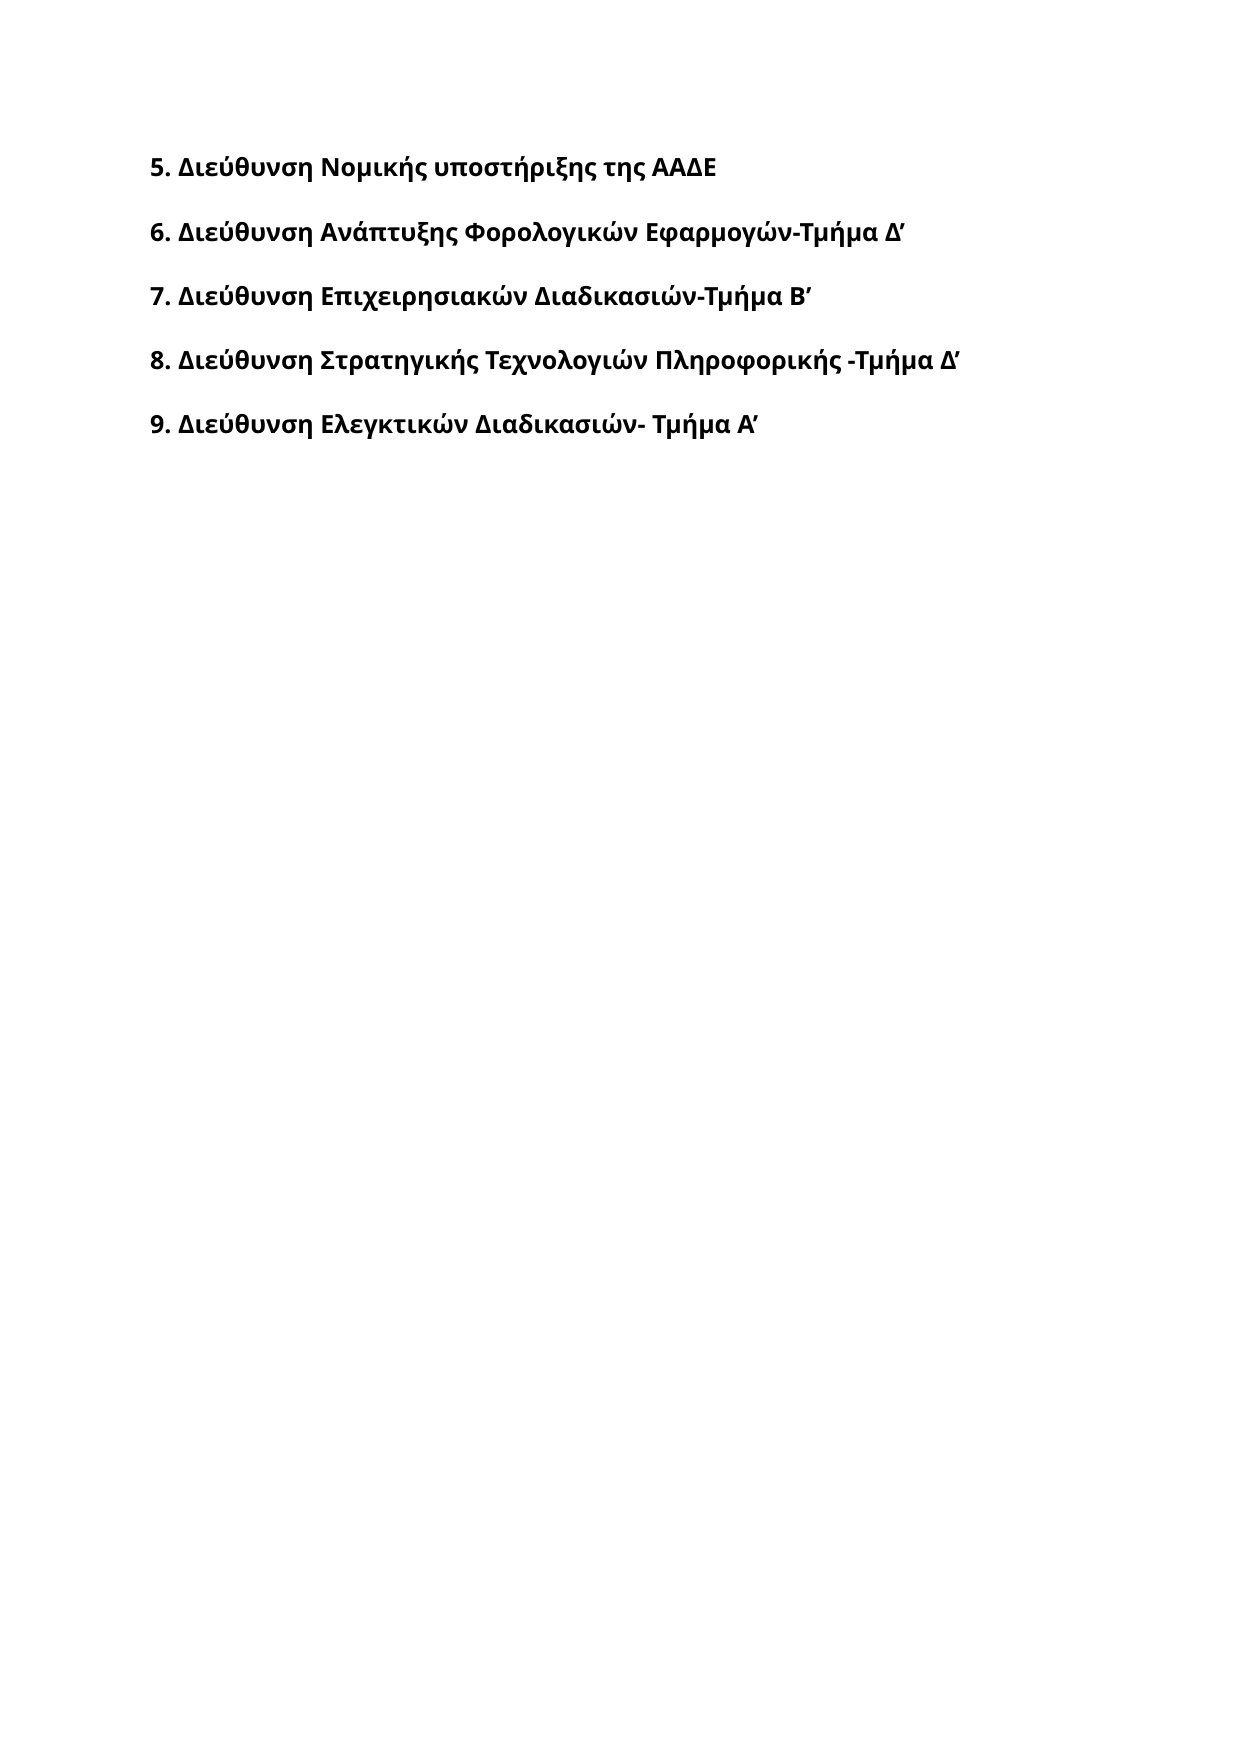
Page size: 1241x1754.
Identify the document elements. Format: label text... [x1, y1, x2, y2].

text 9. Διεύθυνση Ελεγκτικών Διαδικασιών- Τμήμα Α’ [150, 407, 1090, 441]
text 6. Διεύθυνση Ανάπτυξης Φορολογικών Εφαρμογών-Τμήμα Δ’ [150, 214, 1090, 248]
text 8. Διεύθυνση Στρατηγικής Τεχνολογιών Πληροφορικής -Τμήμα Δ’ [150, 342, 1090, 377]
text 7. Διεύθυνση Επιχειρησιακών Διαδικασιών-Τμήμα Β’ [150, 278, 1090, 312]
text 5. Διεύθυνση Νομικής υποστήριξης της ΑΑΔΕ [150, 150, 1090, 184]
